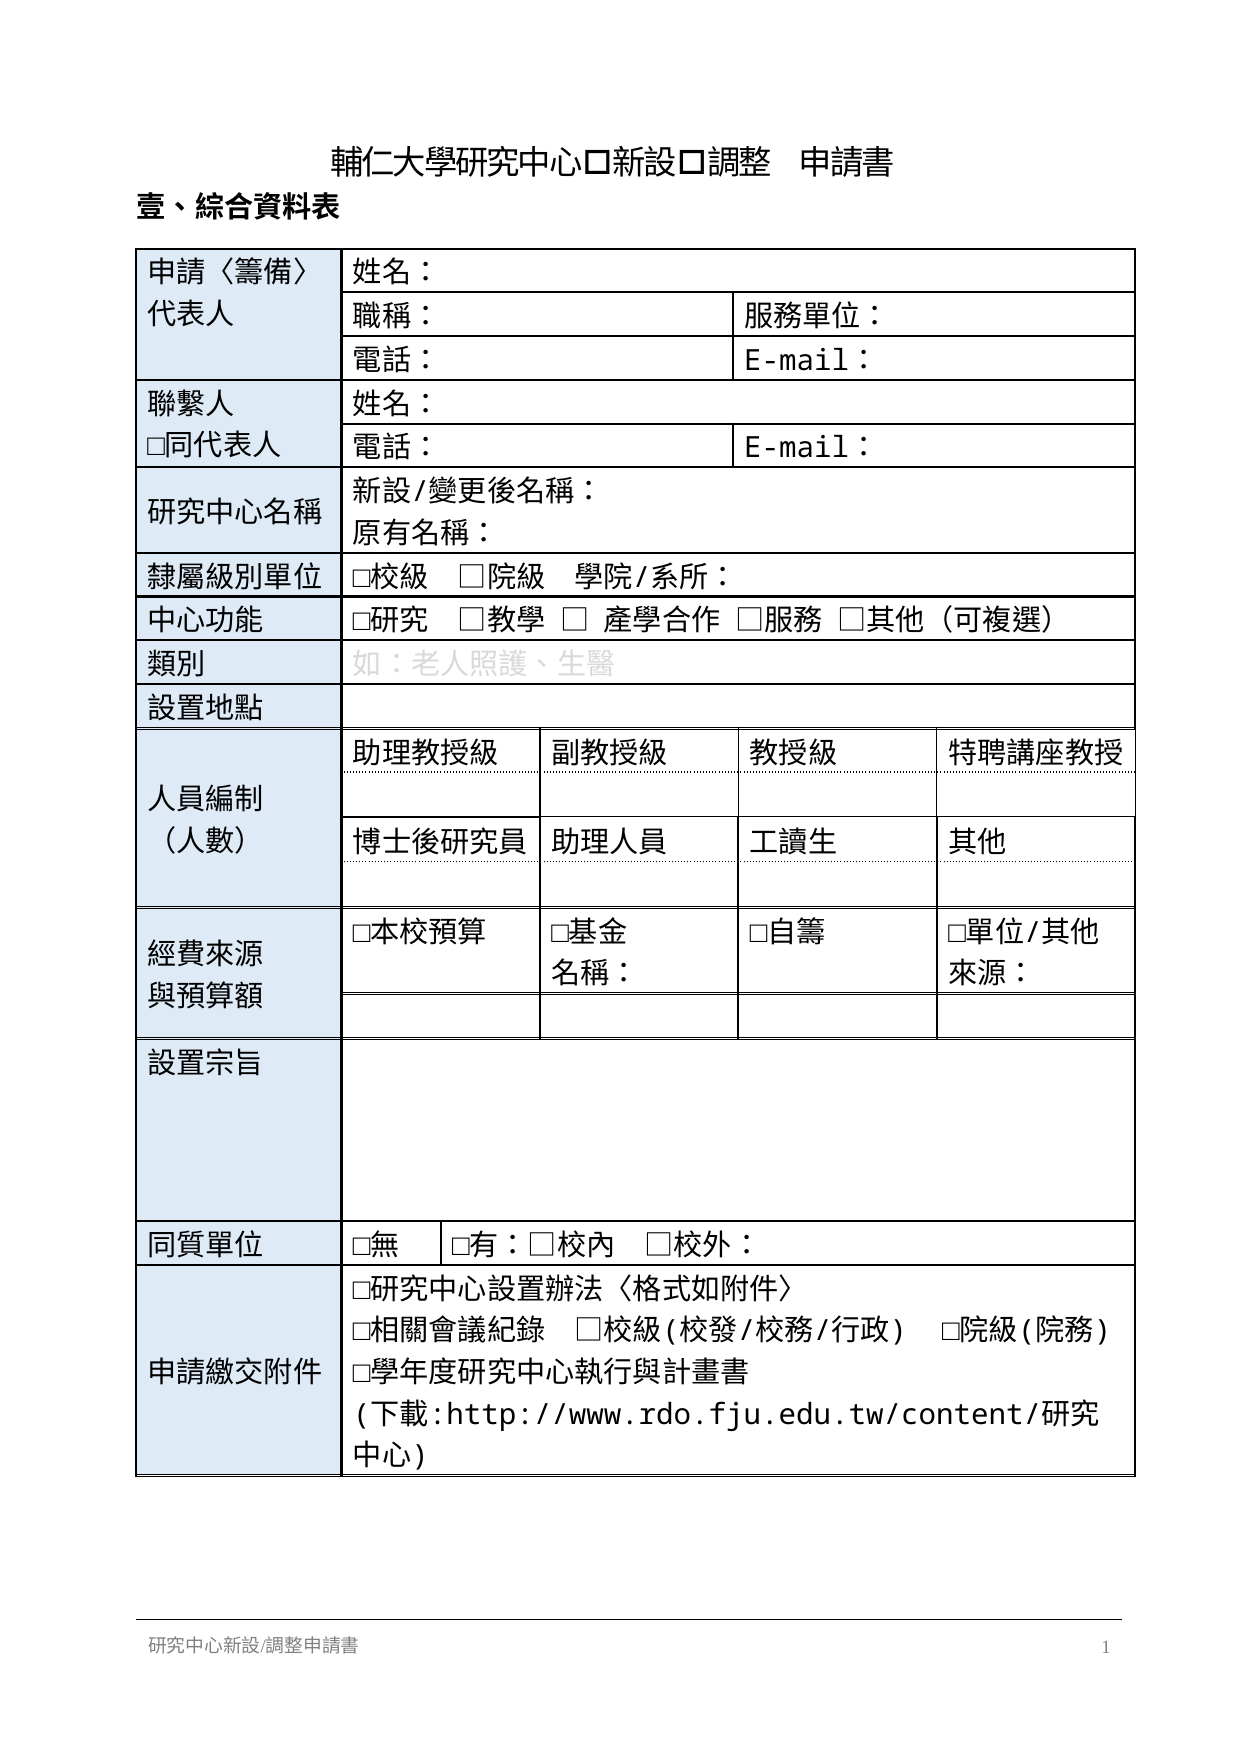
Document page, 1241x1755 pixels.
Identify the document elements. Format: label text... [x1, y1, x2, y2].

table_cell 中心功能 [137, 598, 340, 639]
table_cell E-mail： [734, 337, 1134, 379]
table_cell 電話： [343, 425, 732, 466]
table_cell 教授級 [739, 730, 936, 771]
table_cell [938, 995, 1134, 1037]
table_cell 設置宗旨 [137, 1040, 340, 1220]
table_cell [739, 861, 936, 906]
table_cell 聯繫人 □同代表人 [137, 381, 340, 466]
table_cell 職稱： [343, 293, 732, 335]
table_cell 同質單位 [137, 1222, 340, 1264]
table_cell [937, 771, 1135, 816]
table_cell □校級 □院級 學院/系所： [343, 554, 1134, 595]
table_cell 姓名： [343, 381, 1134, 422]
table_cell [541, 771, 738, 816]
table_cell 經費來源 與預算額 [137, 909, 340, 1037]
subtitle 綜合資料表 [136, 184, 1122, 226]
table_cell [541, 995, 737, 1037]
table_cell □基金 名稱： [541, 909, 737, 992]
table_cell □無 [343, 1222, 440, 1264]
table_cell 新設/變更後名稱： 原有名稱： [343, 468, 1134, 552]
table_cell 人員編制 （人數） [137, 730, 340, 906]
table_cell □有：□校內 □校外： [442, 1222, 1134, 1264]
table_cell [739, 995, 936, 1037]
text 輔仁大學研究中心新設調整 申請書 [136, 136, 1087, 184]
table_cell □本校預算 [343, 909, 539, 992]
table_cell □研究 □教學 □ 產學合作 □服務 □其他（可複選） [343, 598, 1134, 639]
table_cell 副教授級 [541, 730, 738, 771]
table_cell [343, 1040, 1134, 1220]
table_cell E-mail： [734, 425, 1134, 466]
table_cell 類別 [137, 641, 340, 683]
table_cell □單位/其他 來源： [938, 909, 1134, 992]
table_cell 助理教授級 [343, 730, 539, 771]
table_header 申請〈籌備〉 代表人 [137, 250, 340, 379]
table_cell 其他 [938, 817, 1134, 861]
table_cell [541, 861, 737, 906]
table_cell 特聘講座教授 [937, 730, 1135, 771]
table_cell □自籌 [739, 909, 936, 992]
table_cell 隸屬級別單位 [137, 554, 340, 595]
table_cell 助理人員 [541, 817, 737, 861]
table_cell 電話： [343, 337, 732, 379]
table_cell 研究中心名稱 [137, 468, 340, 552]
table_cell [343, 771, 539, 816]
table_cell 如：老人照護、生醫 [343, 641, 1134, 683]
table_cell 博士後研究員 [343, 818, 539, 861]
table_header 姓名： [343, 250, 1134, 291]
table_cell 申請繳交附件 [137, 1266, 340, 1474]
table_cell [343, 995, 539, 1037]
table_cell [938, 861, 1134, 906]
table_cell [343, 861, 539, 906]
table_cell 設置地點 [137, 685, 340, 727]
table_cell [739, 771, 936, 816]
table_cell 服務單位： [734, 293, 1134, 335]
table_cell [343, 685, 1134, 727]
table_cell □研究中心設置辦法〈格式如附件〉 □相關會議紀錄 □校級(校發/校務/行政) □院級(院務) □學年度研究中心執行與計畫書 (下載:http://www.rdo.fju.edu.tw/content/研究中心) [343, 1266, 1134, 1474]
table_cell 工讀生 [739, 817, 936, 861]
